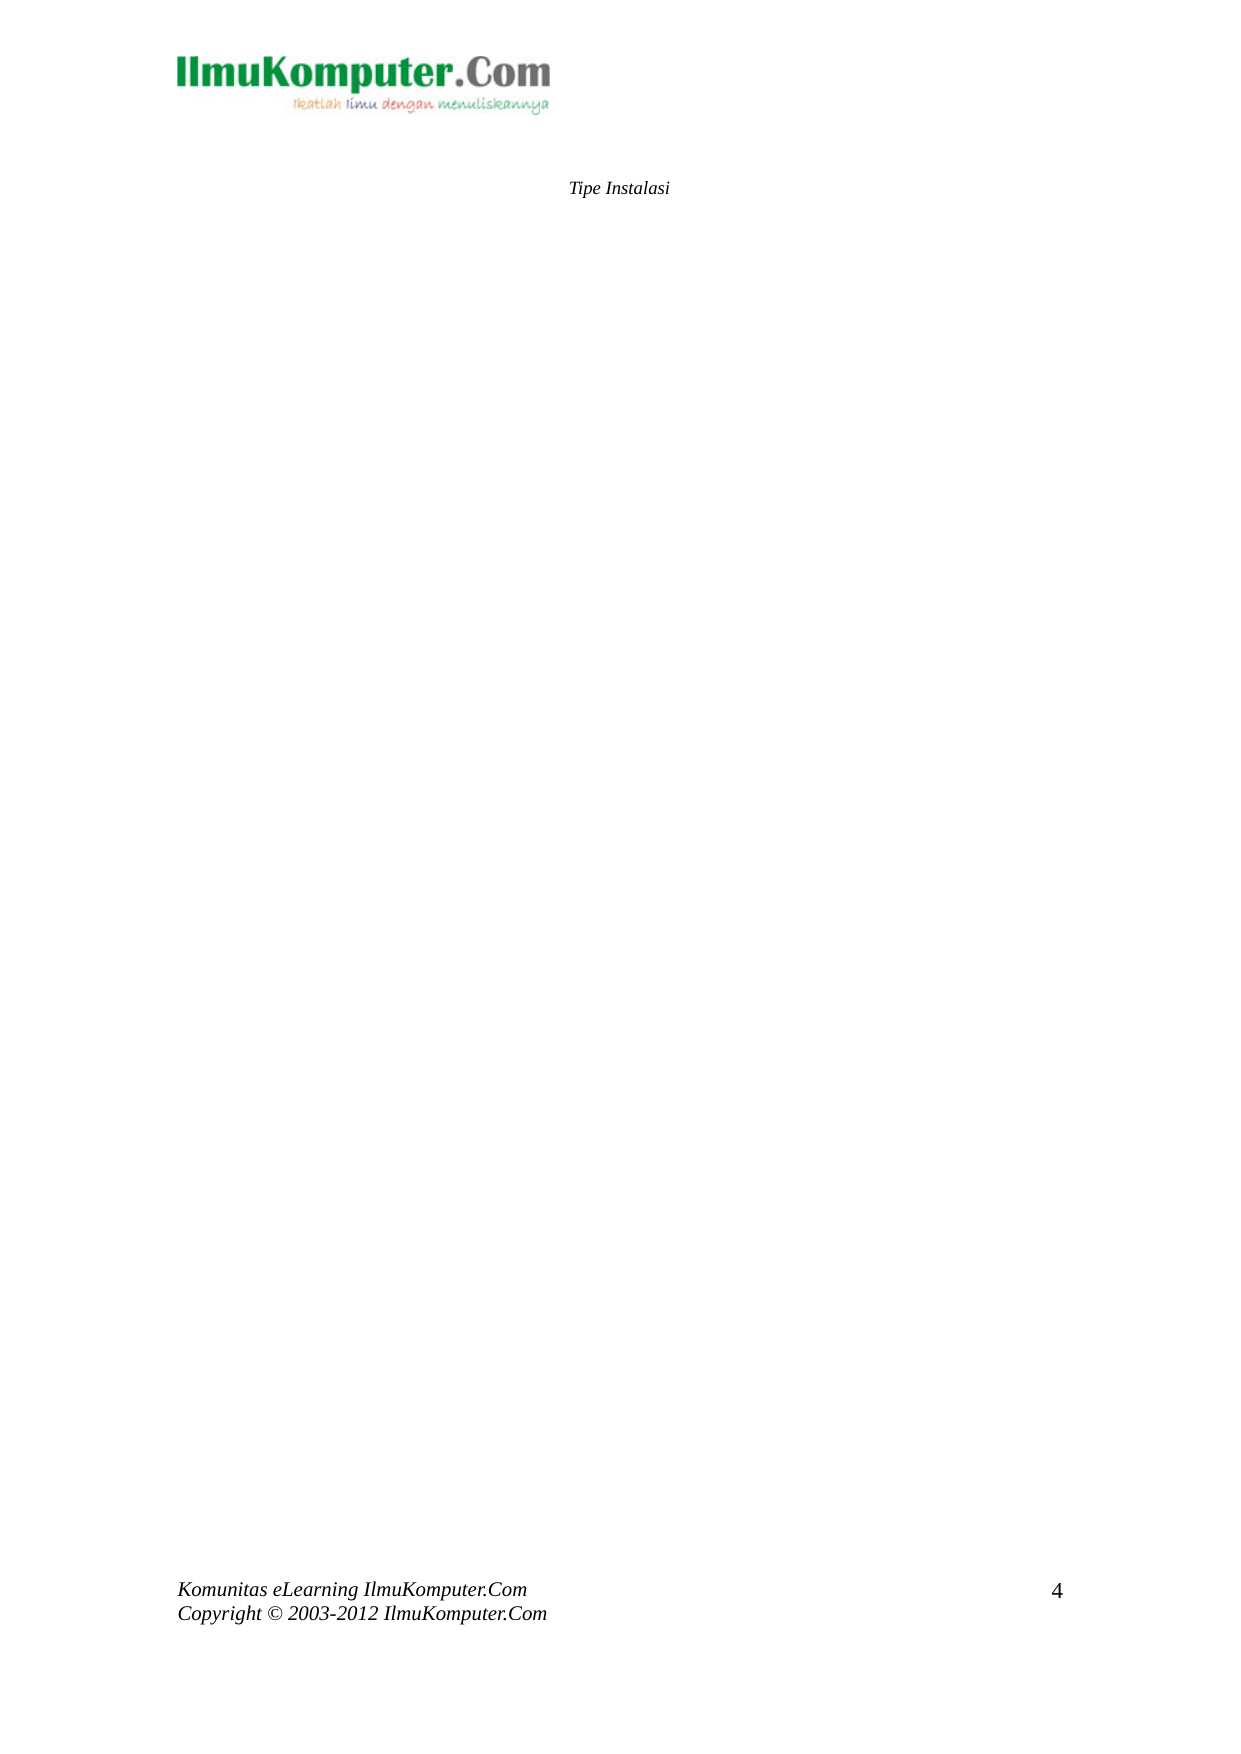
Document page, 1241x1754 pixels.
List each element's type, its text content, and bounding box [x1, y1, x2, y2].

text Tipe Instalasi [177, 177, 1063, 199]
